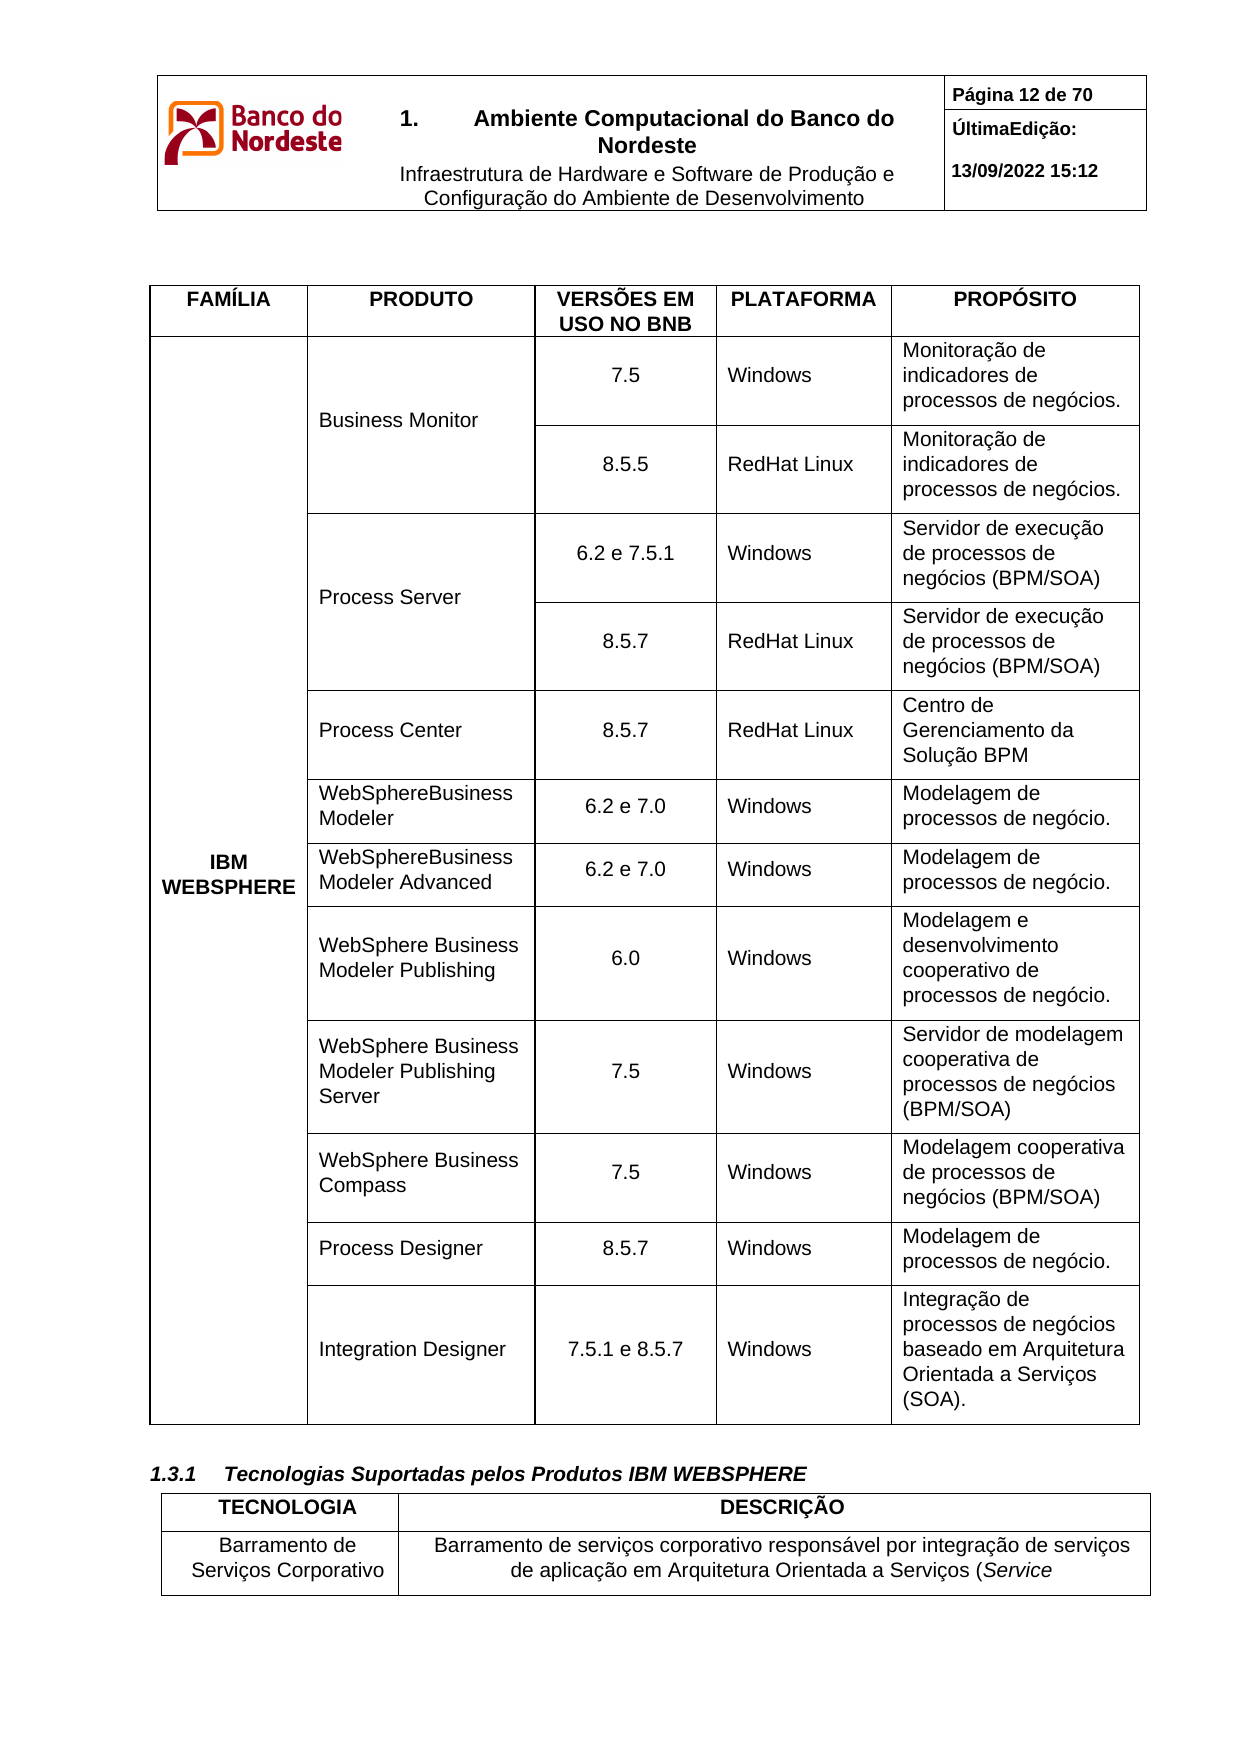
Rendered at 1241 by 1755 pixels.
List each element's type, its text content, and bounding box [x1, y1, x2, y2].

table_cell Servidor de execução de processos de negócios (BPM/SOA) [892, 603, 1139, 690]
table_cell 8.5.7 [536, 691, 716, 779]
table_cell WebSphere Business Compass [308, 1134, 534, 1222]
table_cell WebSphere Business Modeler Publishing [308, 907, 534, 1019]
table_cell Windows [717, 337, 891, 425]
table_cell Integração de processos de negócios baseado em Arquitetura Orientada a Serviços (SOA). [892, 1286, 1139, 1424]
table_header PRODUTO [308, 286, 534, 336]
table_cell Windows [717, 1021, 891, 1133]
table_cell 6.2 e 7.0 [536, 780, 716, 842]
table_cell Windows [717, 514, 891, 602]
table_cell IBM WEBSPHERE [151, 337, 307, 1424]
table_cell Modelagem e desenvolvimento cooperativo de processos de negócio. [892, 907, 1139, 1019]
table_cell 6.2 e 7.0 [536, 844, 716, 906]
table_cell Windows [717, 1286, 891, 1424]
table_cell Windows [717, 1223, 891, 1285]
table_cell RedHat Linux [717, 691, 891, 779]
table_cell 6.0 [536, 907, 716, 1019]
table_cell Modelagem de processos de negócio. [892, 780, 1139, 842]
table_cell Process Designer [308, 1223, 534, 1285]
table_cell Centro de Gerenciamento da Solução BPM [892, 691, 1139, 779]
table_cell Windows [717, 1134, 891, 1222]
table_header FAMÍLIA [151, 286, 307, 336]
table_cell Modelagem de processos de negócio. [892, 844, 1139, 906]
table_cell Servidor de modelagem cooperativa de processos de negócios (BPM/SOA) [892, 1021, 1139, 1133]
table_cell 7.5 [536, 1134, 716, 1222]
table_cell 8.5.7 [536, 603, 716, 690]
table_cell Monitoração de indicadores de processos de negócios. [892, 337, 1139, 425]
table_cell WebSphereBusiness Modeler [308, 780, 534, 842]
table_header TECNOLOGIA [162, 1494, 398, 1531]
table_cell WebSphere Business Modeler Publishing Server [308, 1021, 534, 1133]
table_cell Windows [717, 907, 891, 1019]
table_header DESCRIÇÃO [399, 1494, 1150, 1531]
table_cell 8.5.7 [536, 1223, 716, 1285]
table_cell Business Monitor [308, 337, 534, 513]
table_header PROPÓSITO [892, 286, 1139, 336]
table_cell 7.5 [536, 1021, 716, 1133]
table_cell Modelagem de processos de negócio. [892, 1223, 1139, 1285]
table_cell 6.2 e 7.5.1 [536, 514, 716, 602]
table_cell Servidor de execução de processos de negócios (BPM/SOA) [892, 514, 1139, 602]
table_cell Process Server [308, 514, 534, 690]
table_header PLATAFORMA [717, 286, 891, 336]
subtitle Tecnologias Suportadas pelos Produtos IBM WEBSPHERE [150, 1461, 1090, 1486]
table_cell 7.5.1 e 8.5.7 [536, 1286, 716, 1424]
table_cell Barramento de Serviços Corporativo [162, 1532, 398, 1594]
table_header VERSÕES EM USO NO BNB [536, 286, 716, 336]
table_cell Windows [717, 780, 891, 842]
table_cell Windows [717, 844, 891, 906]
table_cell Modelagem cooperativa de processos de negócios (BPM/SOA) [892, 1134, 1139, 1222]
table_cell 8.5.5 [536, 426, 716, 513]
table_cell 7.5 [536, 337, 716, 425]
table_cell WebSphereBusiness Modeler Advanced [308, 844, 534, 906]
table_cell Process Center [308, 691, 534, 779]
table_cell Barramento de serviços corporativo responsável por integração de serviços de aplicação em Arquitetura Orientada a Serviços (Service [399, 1532, 1150, 1594]
table_cell RedHat Linux [717, 603, 891, 690]
table_cell Integration Designer [308, 1286, 534, 1424]
table_cell Monitoração de indicadores de processos de negócios. [892, 426, 1139, 513]
table_cell RedHat Linux [717, 426, 891, 513]
